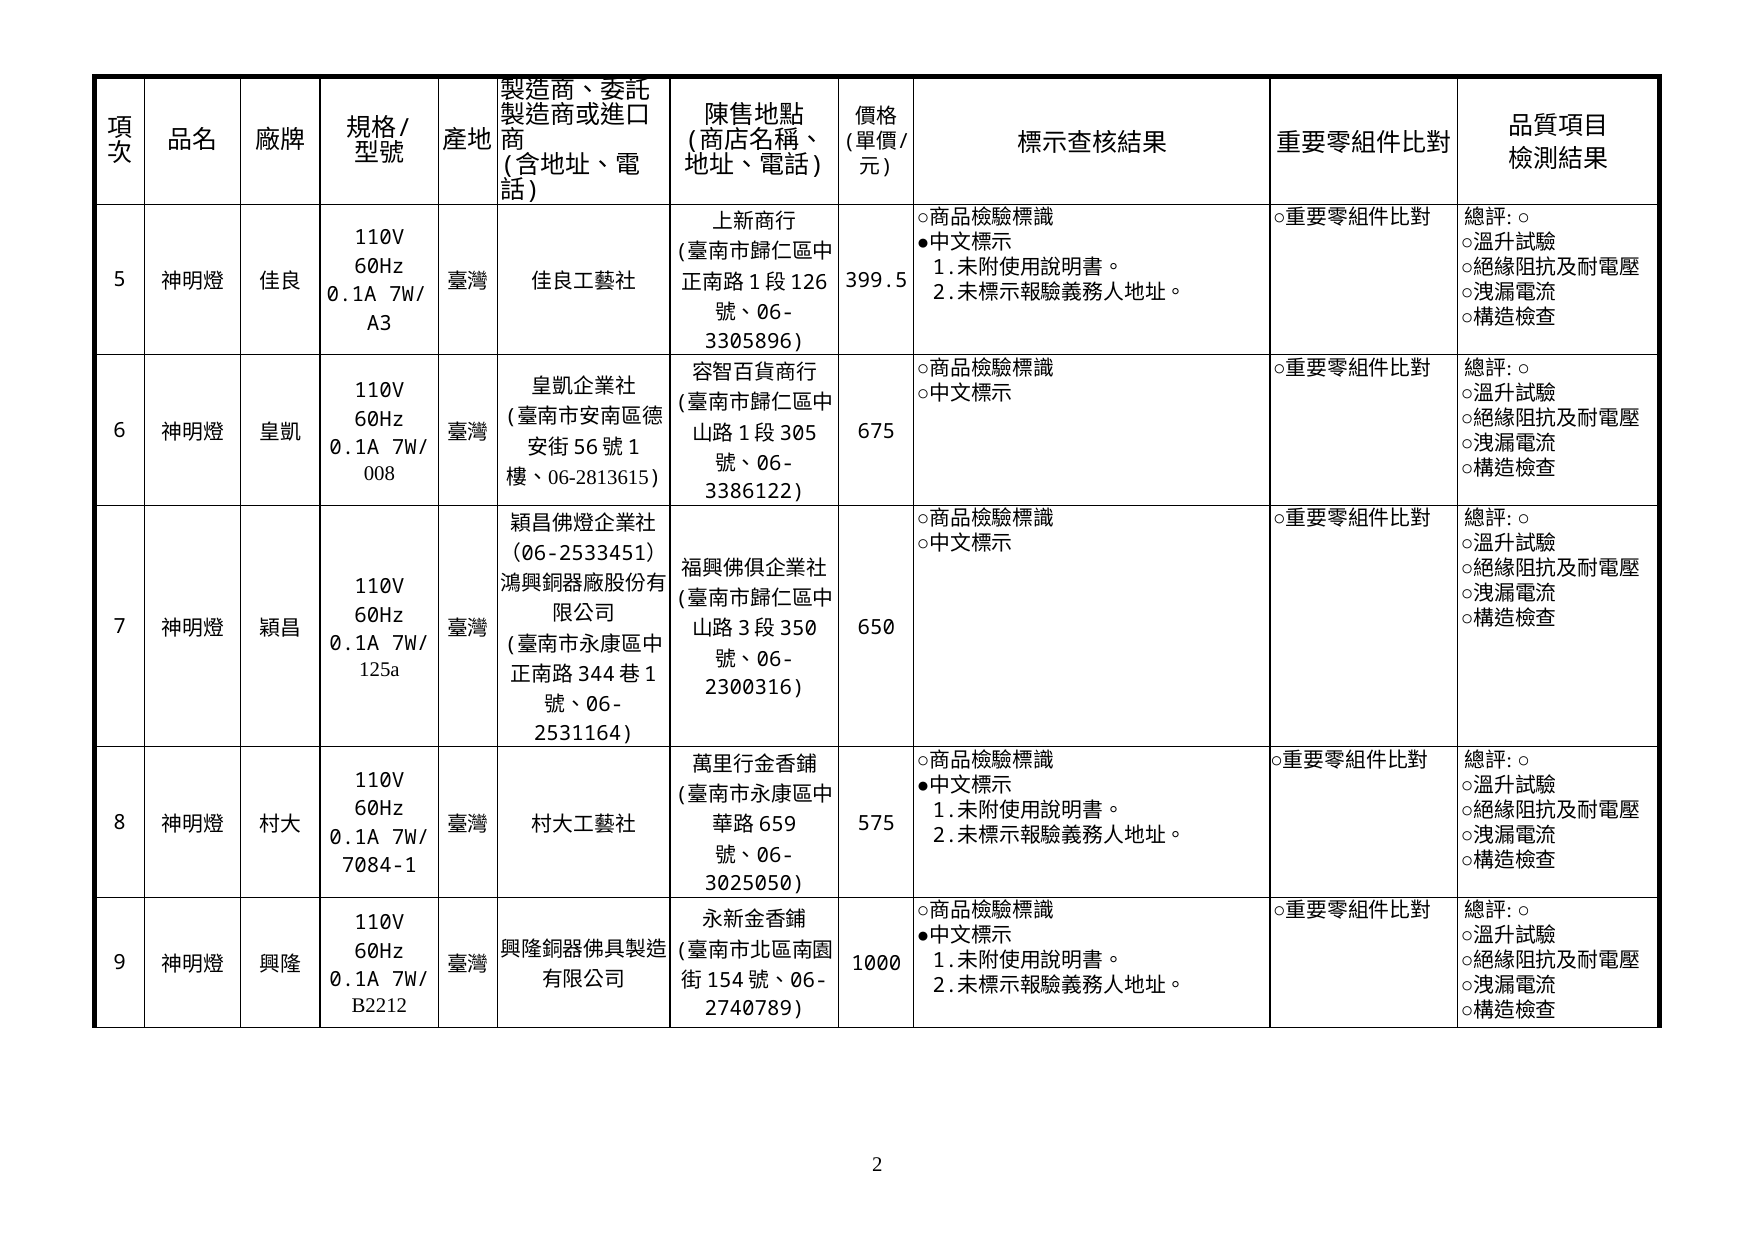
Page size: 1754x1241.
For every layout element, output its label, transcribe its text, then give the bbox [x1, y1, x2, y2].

table_header 項 次 [97, 79, 144, 203]
table_cell 神明燈 [145, 747, 240, 897]
table_cell ○商品檢驗標識 ●中文標示 1.未附使用說明書。 2.未標示報驗義務人地址。 [914, 898, 1269, 1027]
table_cell 5 [97, 205, 144, 354]
table_cell 臺灣 [439, 747, 497, 897]
table_cell 佳良工藝社 [498, 205, 669, 354]
table_cell 110V 60Hz 0.1A 7W/ A3 [321, 205, 438, 354]
table_cell ○商品檢驗標識 ●中文標示 1.未附使用說明書。 2.未標示報驗義務人地址。 [914, 205, 1269, 354]
table_cell 110V 60Hz 0.1A 7W/ 125a [321, 506, 438, 746]
table_header 製造商、委託製造商或進口商 (含地址、電話) [498, 79, 669, 203]
table_cell 神明燈 [145, 205, 240, 354]
table_cell 永新金香鋪 (臺南市北區南園街154號、06-2740789) [671, 898, 838, 1027]
table_cell 6 [97, 355, 144, 505]
table_cell 神明燈 [145, 506, 240, 746]
table_header 規格/ 型號 [321, 79, 438, 203]
table_cell 臺灣 [439, 898, 497, 1027]
table_cell 110V 60Hz 0.1A 7W/ 008 [321, 355, 438, 505]
table_cell 神明燈 [145, 898, 240, 1027]
table_cell ○重要零組件比對 [1271, 898, 1457, 1027]
table_cell 總評: ○ ○溫升試驗 ○絕緣阻抗及耐電壓 ○洩漏電流 ○構造檢查 [1458, 506, 1657, 746]
table_cell 萬里行金香鋪 (臺南市永康區中華路659號、06-3025050) [671, 747, 838, 897]
table_header 價格 (單價/元) [839, 79, 913, 203]
table_cell 總評: ○ ○溫升試驗 ○絕緣阻抗及耐電壓 ○洩漏電流 ○構造檢查 [1458, 898, 1657, 1027]
table_cell 總評: ○ ○溫升試驗 ○絕緣阻抗及耐電壓 ○洩漏電流 ○構造檢查 [1458, 747, 1657, 897]
table_cell 穎昌 [241, 506, 319, 746]
table_cell 650 [839, 506, 913, 746]
table_cell 110V 60Hz 0.1A 7W/ 7084-1 [321, 747, 438, 897]
table_header 標示查核結果 [914, 79, 1269, 203]
table_header 品名 [145, 79, 240, 203]
table_cell ○重要零組件比對 [1271, 747, 1457, 897]
table_header 陳售地點 (商店名稱、地址、電話) [671, 79, 838, 203]
table_cell 神明燈 [145, 355, 240, 505]
table_header 品質項目 檢測結果 [1458, 79, 1657, 203]
table_cell 臺灣 [439, 355, 497, 505]
table_cell ○商品檢驗標識 ○中文標示 [914, 355, 1269, 505]
table_cell 皇凱 [241, 355, 319, 505]
table_cell 興隆銅器佛具製造有限公司 [498, 898, 669, 1027]
table_cell 上新商行 (臺南市歸仁區中正南路1段126號、06-3305896) [671, 205, 838, 354]
table_cell 575 [839, 747, 913, 897]
table_cell 399.5 [839, 205, 913, 354]
table_cell 675 [839, 355, 913, 505]
table_cell 總評: ○ ○溫升試驗 ○絕緣阻抗及耐電壓 ○洩漏電流 ○構造檢查 [1458, 355, 1657, 505]
table_cell ○重要零組件比對 [1271, 205, 1457, 354]
table_cell 村大工藝社 [498, 747, 669, 897]
table_header 廠牌 [241, 79, 319, 203]
table_cell ○重要零組件比對 [1271, 355, 1457, 505]
table_cell ○商品檢驗標識 ●中文標示 1.未附使用說明書。 2.未標示報驗義務人地址。 [914, 747, 1269, 897]
table_cell 1000 [839, 898, 913, 1027]
table_cell 佳良 [241, 205, 319, 354]
table_cell 臺灣 [439, 205, 497, 354]
table_cell 110V 60Hz 0.1A 7W/ B2212 [321, 898, 438, 1027]
table_header 產地 [439, 79, 497, 203]
table_cell 總評: ○ ○溫升試驗 ○絕緣阻抗及耐電壓 ○洩漏電流 ○構造檢查 [1458, 205, 1657, 354]
table_cell 穎昌佛燈企業社（06-2533451） 鴻興銅器廠股份有限公司 (臺南市永康區中正南路344巷1號、06-2531164) [498, 506, 669, 746]
table_cell 臺灣 [439, 506, 497, 746]
table_cell 容智百貨商行 (臺南市歸仁區中山路1段305號、06-3386122) [671, 355, 838, 505]
table_cell ○重要零組件比對 [1271, 506, 1457, 746]
table_cell 8 [97, 747, 144, 897]
table_cell 村大 [241, 747, 319, 897]
table_cell 興隆 [241, 898, 319, 1027]
table_cell 9 [97, 898, 144, 1027]
table_cell 福興佛俱企業社(臺南市歸仁區中山路3段350號、06-2300316) [671, 506, 838, 746]
table_cell ○商品檢驗標識 ○中文標示 [914, 506, 1269, 746]
table_header 重要零組件比對 [1271, 79, 1457, 203]
table_cell 皇凱企業社 (臺南市安南區德安街56號1樓、06-2813615) [498, 355, 669, 505]
table_cell 7 [97, 506, 144, 746]
